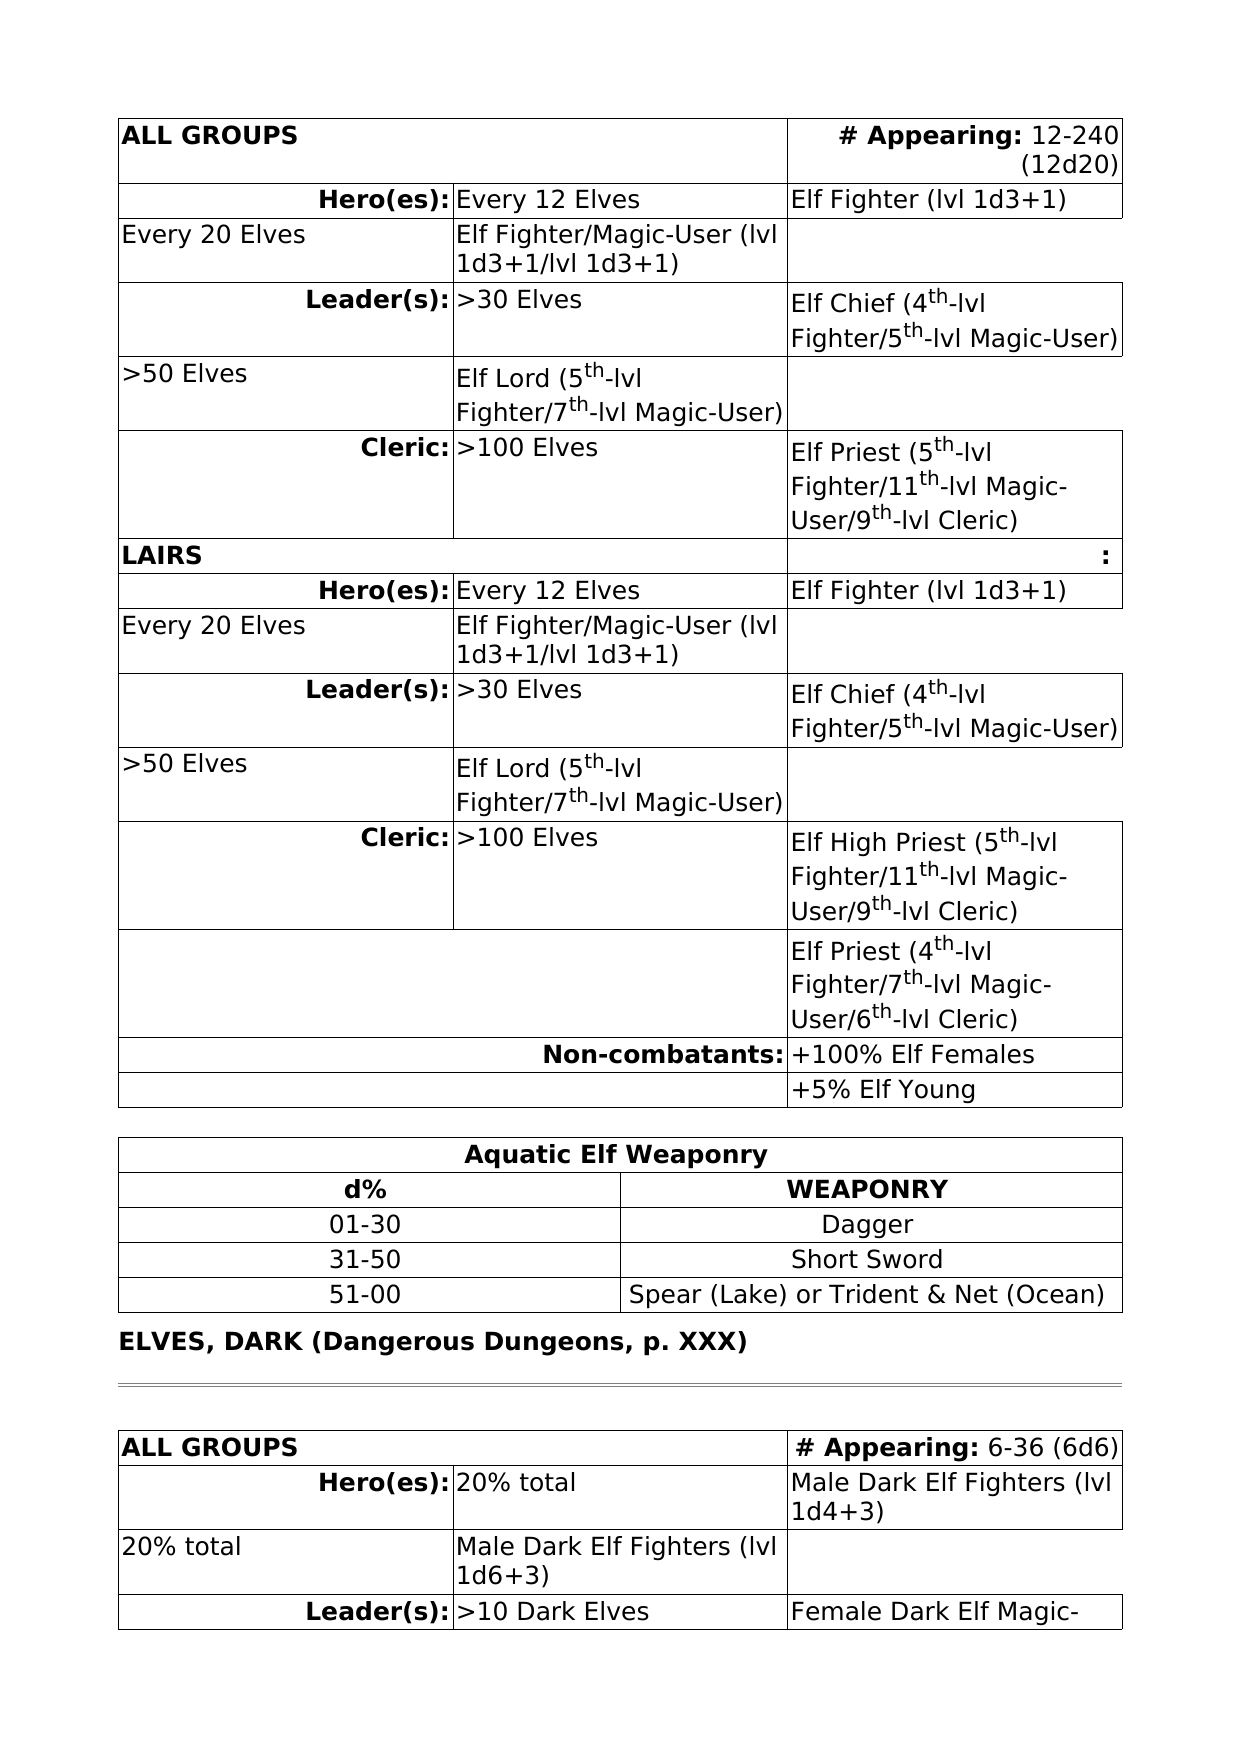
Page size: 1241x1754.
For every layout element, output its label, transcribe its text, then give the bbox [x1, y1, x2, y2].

table_cell Dagger [621, 1208, 1122, 1242]
table_cell Every 20 Elves [119, 609, 453, 672]
table_cell Every 20 Elves [119, 219, 453, 282]
table_header Aquatic Elf Weaponry [119, 1138, 1122, 1172]
table_cell +100% Elf Females [788, 1038, 1122, 1072]
table_cell 51-00 [119, 1278, 620, 1312]
table_cell Hero(es): [119, 574, 453, 608]
table_cell Elf Fighter/Magic-User (lvl 1d3+1/lvl 1d3+1) [454, 609, 787, 672]
table_cell Elf High Priest (5th-lvl Fighter/11th-lvl Magic-User/9th-lvl Cleric) [788, 822, 1122, 929]
table_cell : [788, 539, 1122, 573]
table_header ALL GROUPS [119, 119, 787, 182]
table_cell 20% total [119, 1530, 453, 1594]
table_cell Elf Chief (4th-lvl Fighter/5th-lvl Magic-User) [788, 283, 1122, 356]
table_cell Elf Priest (4th-lvl Fighter/7th-lvl Magic-User/6th-lvl Cleric) [788, 930, 1122, 1037]
table_cell Elf Lord (5th-lvl Fighter/7th-lvl Magic-User) [454, 748, 787, 821]
table_header # Appearing: 6-36 (6d6) [788, 1431, 1122, 1465]
table_cell Hero(es): [119, 184, 453, 217]
table_cell Cleric: [119, 822, 453, 929]
table_cell +5% Elf Young [788, 1073, 1122, 1107]
table_cell Elf Fighter (lvl 1d3+1) [788, 574, 1122, 608]
table_cell Leader(s): [119, 674, 453, 747]
table_cell WEAPONRY [621, 1173, 1122, 1207]
table_cell Female Dark Elf Magic- [788, 1595, 1122, 1629]
table_cell Elf Lord (5th-lvl Fighter/7th-lvl Magic-User) [454, 357, 787, 430]
table_cell Elf Fighter (lvl 1d3+1) [788, 184, 1122, 217]
table_cell Elf Chief (4th-lvl Fighter/5th-lvl Magic-User) [788, 674, 1122, 747]
table_cell 01-30 [119, 1208, 620, 1242]
table_cell >30 Elves [454, 674, 787, 747]
table_cell Elf Priest (5th-lvl Fighter/11th-lvl Magic-User/9th-lvl Cleric) [788, 431, 1122, 538]
table_cell >50 Elves [119, 748, 453, 821]
table_cell [119, 930, 787, 1037]
table_header # Appearing: 12-240 (12d20) [788, 119, 1122, 182]
table_cell Leader(s): [119, 283, 453, 356]
table_cell Elf Fighter/Magic-User (lvl 1d3+1/lvl 1d3+1) [454, 219, 787, 282]
table_cell Non-combatants: [119, 1038, 787, 1072]
table_cell Cleric: [119, 431, 453, 538]
table_cell LAIRS [119, 539, 787, 573]
table_cell Male Dark Elf Fighters (lvl 1d6+3) [454, 1530, 787, 1594]
text ELVES, DARK (Dangerous Dungeons, p. XXX) [118, 1327, 1122, 1356]
table_cell Spear (Lake) or Trident & Net (Ocean) [621, 1278, 1122, 1312]
table_cell Hero(es): [119, 1466, 453, 1529]
table_cell Male Dark Elf Fighters (lvl 1d4+3) [788, 1466, 1122, 1529]
table_cell 20% total [454, 1466, 787, 1529]
table_cell Leader(s): [119, 1595, 453, 1629]
table_cell >30 Elves [454, 283, 787, 356]
table_cell d% [119, 1173, 620, 1207]
table_cell 31-50 [119, 1243, 620, 1277]
table_cell >100 Elves [454, 431, 787, 538]
table_cell Every 12 Elves [454, 574, 787, 608]
table_cell Short Sword [621, 1243, 1122, 1277]
table_header ALL GROUPS [119, 1431, 787, 1465]
table_cell Every 12 Elves [454, 184, 787, 217]
table_cell >50 Elves [119, 357, 453, 430]
table_cell [119, 1073, 787, 1107]
table_cell >10 Dark Elves [454, 1595, 787, 1629]
table_cell >100 Elves [454, 822, 787, 929]
